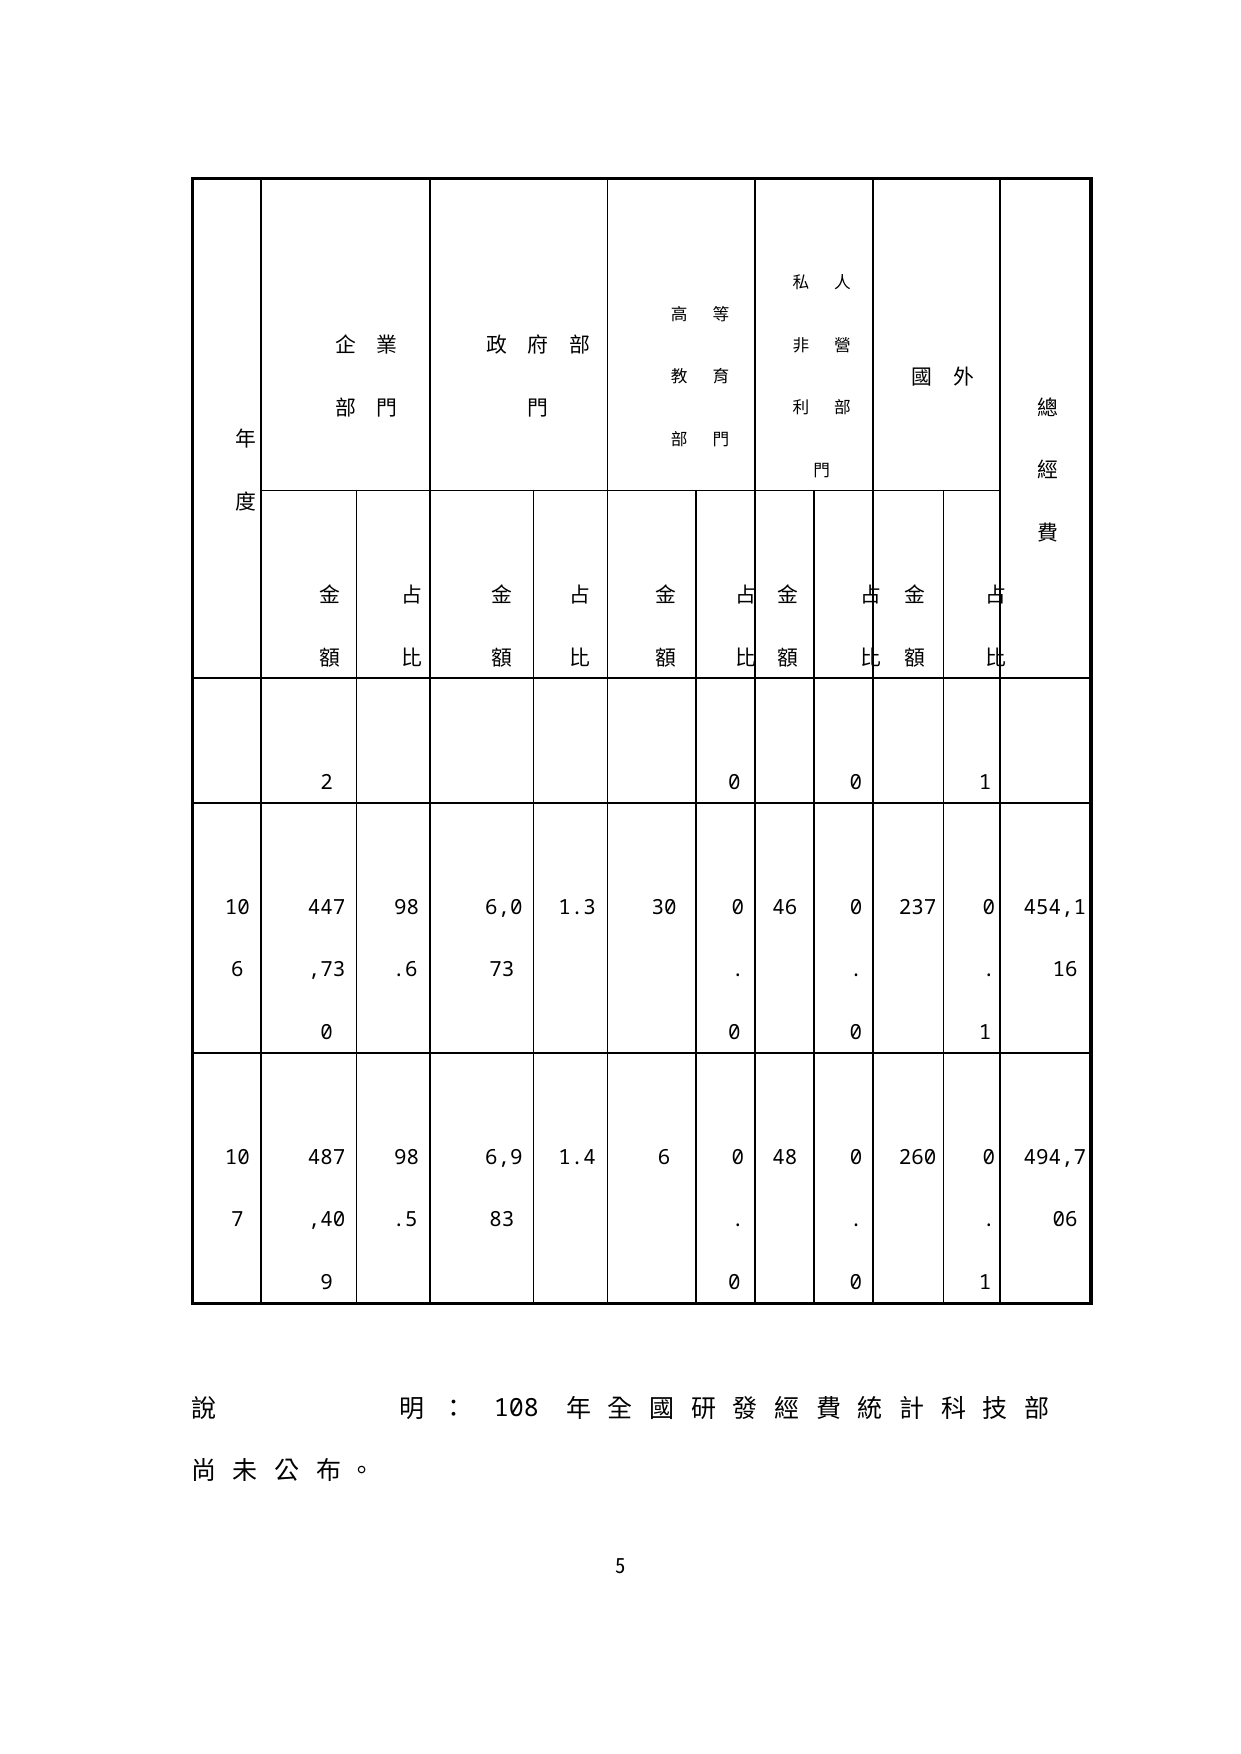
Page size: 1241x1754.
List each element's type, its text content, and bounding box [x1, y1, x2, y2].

table_cell 占比 [534, 491, 607, 677]
table_cell [874, 679, 943, 802]
table_cell 0 [697, 679, 754, 802]
table_cell 447,730 [262, 804, 356, 1052]
table_cell 98.6 [357, 804, 429, 1052]
table_cell 494,706 [1001, 1054, 1089, 1302]
table_header 總經費 [1001, 180, 1089, 677]
table_cell 占比 [357, 491, 429, 677]
table_cell 454,116 [1001, 804, 1089, 1052]
table_header 政府部門 [431, 180, 607, 490]
table_cell 金額 [874, 491, 943, 677]
table_cell 0.1 [944, 804, 999, 1052]
table_cell 48 [756, 1054, 813, 1302]
table_cell 占比 [944, 491, 999, 677]
table_header 高等教育部門 [608, 180, 754, 490]
table_cell 金額 [431, 491, 533, 677]
table_cell 1 [944, 679, 999, 802]
table_cell 金額 [608, 491, 695, 677]
table_cell 487,409 [262, 1054, 356, 1302]
table_cell 金額 [262, 491, 356, 677]
table_cell 237 [874, 804, 943, 1052]
table_cell [608, 679, 695, 802]
table_cell 0.0 [815, 804, 872, 1052]
table_cell 30 [608, 804, 695, 1052]
text 說 明：108年全國研發經費統計科技部尚未公布。 [183, 1365, 1058, 1490]
table_cell 0.0 [815, 1054, 872, 1302]
table_cell 1.4 [534, 1054, 607, 1302]
table_cell 106 [194, 804, 260, 1052]
table_cell 占比 [697, 491, 754, 677]
table_cell [431, 679, 533, 802]
table_cell 1.3 [534, 804, 607, 1052]
table_cell 6,073 [431, 804, 533, 1052]
table_cell 260 [874, 1054, 943, 1302]
table_cell [1001, 679, 1089, 802]
table_header 年度 [194, 180, 260, 677]
table_cell 2 [262, 679, 356, 802]
table_cell [756, 679, 813, 802]
table_header 企業部門 [262, 180, 429, 490]
table_cell [357, 679, 429, 802]
table_cell [534, 679, 607, 802]
table_header 國外 [874, 180, 999, 490]
table_cell 46 [756, 804, 813, 1052]
table_header 私人非營利部門 [756, 180, 872, 490]
table_cell 6,983 [431, 1054, 533, 1302]
table_cell 0.0 [697, 804, 754, 1052]
table_cell [194, 679, 260, 802]
table_cell 107 [194, 1054, 260, 1302]
table_cell 0 [815, 679, 872, 802]
table_cell 金額 [756, 491, 813, 677]
table_cell 6 [608, 1054, 695, 1302]
table_cell 98.5 [357, 1054, 429, 1302]
table_cell 占比 [815, 491, 872, 677]
table_cell 0.1 [944, 1054, 999, 1302]
table_cell 0.0 [697, 1054, 754, 1302]
